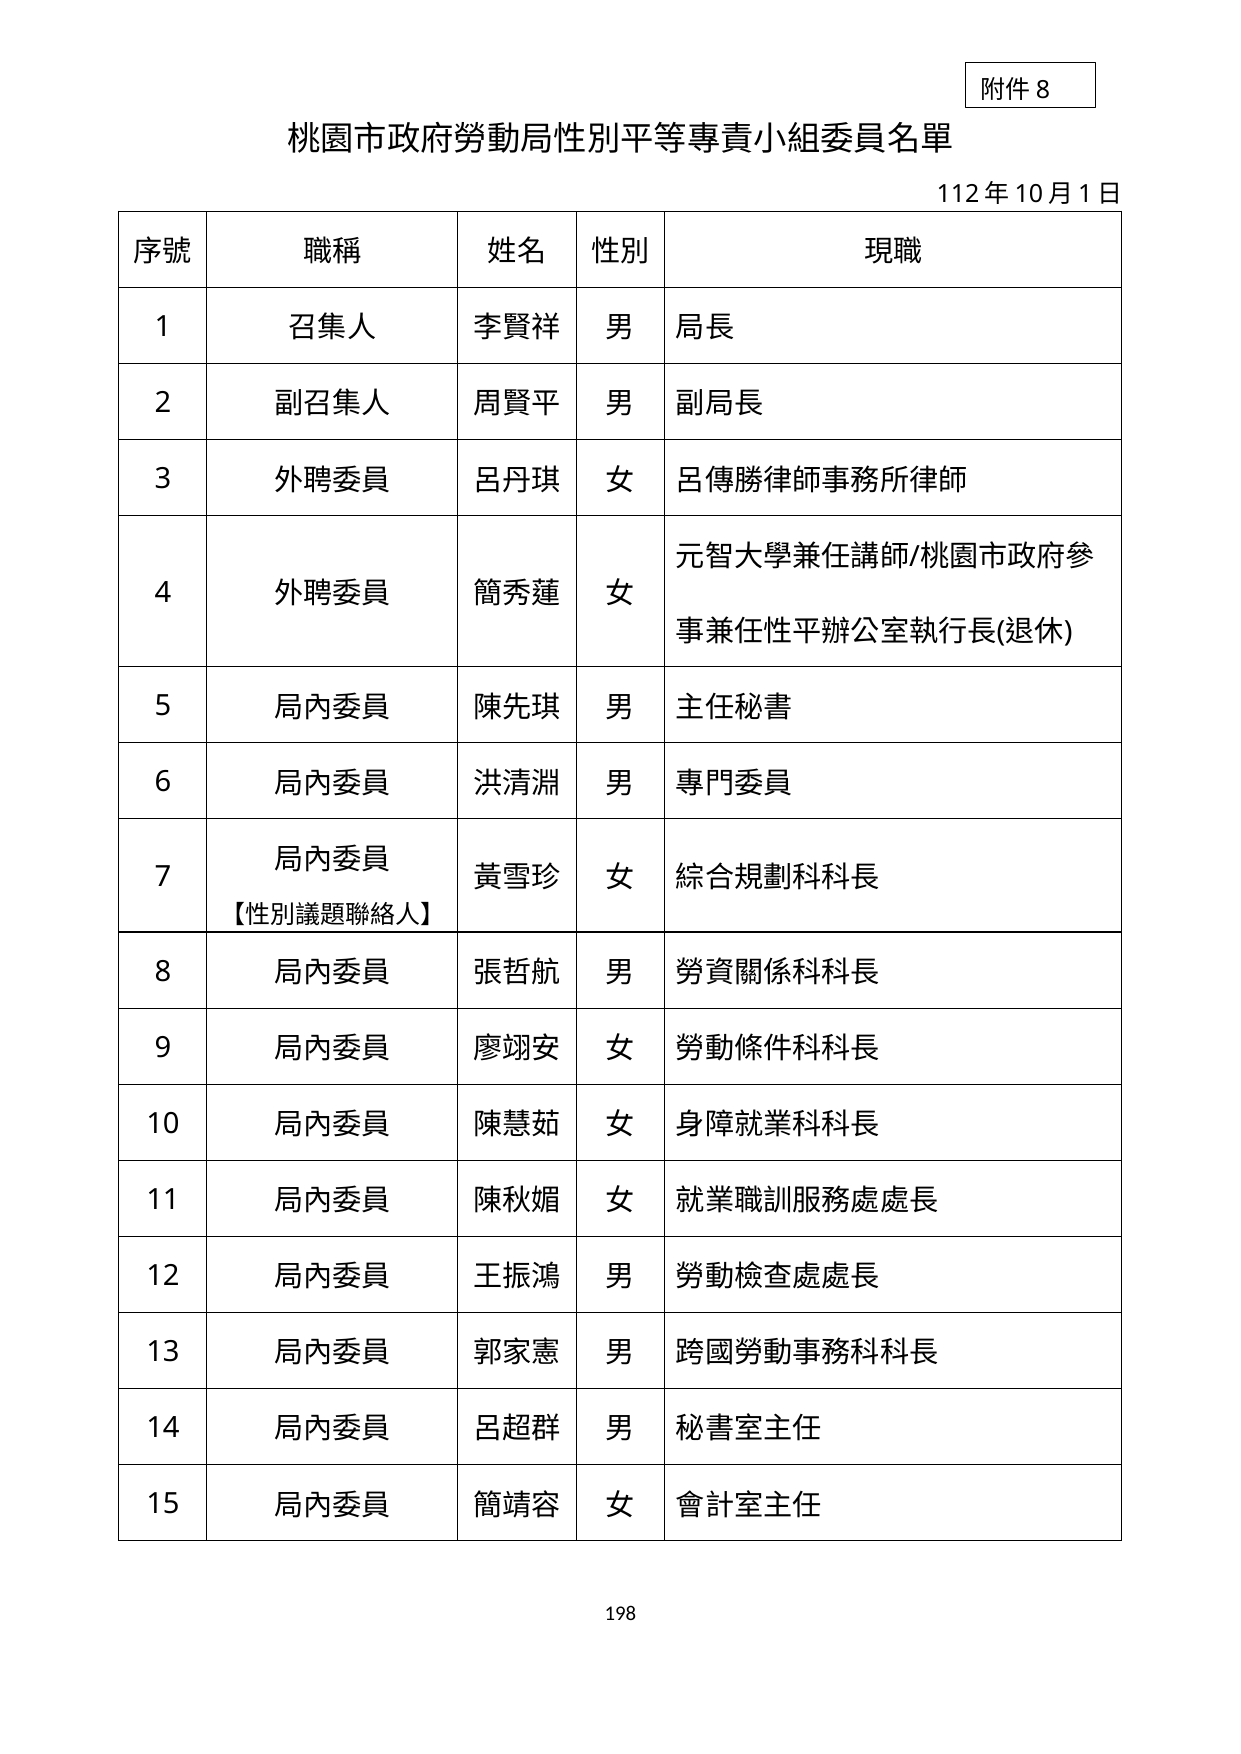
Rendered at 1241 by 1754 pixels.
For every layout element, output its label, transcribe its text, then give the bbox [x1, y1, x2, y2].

table_cell 13 [119, 1313, 206, 1388]
table_cell 身障就業科科長 [665, 1085, 1121, 1159]
table_cell 男 [577, 1389, 664, 1464]
table_header 職稱 [207, 212, 457, 287]
table_cell 郭家憲 [458, 1313, 576, 1388]
table_cell 女 [577, 819, 664, 931]
table_cell 簡靖容 [458, 1465, 576, 1540]
table_cell 女 [577, 1085, 664, 1159]
table_cell 陳先琪 [458, 667, 576, 742]
table_cell 14 [119, 1389, 206, 1464]
table_cell 局長 [665, 288, 1121, 363]
table_cell 周賢平 [458, 364, 576, 439]
table_cell 1 [119, 288, 206, 363]
table_cell 專門委員 [665, 743, 1121, 818]
table_cell 呂丹琪 [458, 440, 576, 515]
table_cell 11 [119, 1161, 206, 1236]
table_cell 15 [119, 1465, 206, 1540]
table_header 序號 [119, 212, 206, 287]
table_cell 局內委員 【性別議題聯絡人】 [207, 819, 457, 931]
table_cell 外聘委員 [207, 440, 457, 515]
table_cell 勞動檢查處處長 [665, 1237, 1121, 1312]
table_cell 副局長 [665, 364, 1121, 439]
table_cell 男 [577, 667, 664, 742]
table_cell 4 [119, 516, 206, 666]
table_cell 李賢祥 [458, 288, 576, 363]
table_cell 男 [577, 288, 664, 363]
table_cell 8 [119, 933, 206, 1007]
table_cell 女 [577, 516, 664, 666]
table_cell 局內委員 [207, 1237, 457, 1312]
table_cell 6 [119, 743, 206, 818]
table_cell 會計室主任 [665, 1465, 1121, 1540]
table_cell 5 [119, 667, 206, 742]
table_cell 2 [119, 364, 206, 439]
table_cell 勞動條件科科長 [665, 1009, 1121, 1083]
table_cell 外聘委員 [207, 516, 457, 666]
table_cell 元智大學兼任講師/桃園市政府參事兼任性平辦公室執行長(退休) [665, 516, 1121, 666]
table_cell 男 [577, 1237, 664, 1312]
table_cell 張哲航 [458, 933, 576, 1007]
table_cell 女 [577, 1465, 664, 1540]
table_cell 7 [119, 819, 206, 931]
table_cell 9 [119, 1009, 206, 1083]
table_cell 王振鴻 [458, 1237, 576, 1312]
table_cell 12 [119, 1237, 206, 1312]
table_cell 綜合規劃科科長 [665, 819, 1121, 931]
table_cell 呂傳勝律師事務所律師 [665, 440, 1121, 515]
table_cell 召集人 [207, 288, 457, 363]
table_cell 洪清淵 [458, 743, 576, 818]
table_cell 廖翊安 [458, 1009, 576, 1083]
table_cell 局內委員 [207, 1313, 457, 1388]
table_cell 局內委員 [207, 1389, 457, 1464]
table_header 現職 [665, 212, 1121, 287]
table_cell 局內委員 [207, 1161, 457, 1236]
table_cell 女 [577, 1161, 664, 1236]
table_header 姓名 [458, 212, 576, 287]
table_cell 局內委員 [207, 667, 457, 742]
table_cell 男 [577, 933, 664, 1007]
text 桃園市政府勞動局性別平等專責小組委員名單 [118, 98, 1122, 173]
table_cell 副召集人 [207, 364, 457, 439]
text 附件8 [981, 70, 1080, 100]
table_cell 局內委員 [207, 933, 457, 1007]
table_cell 秘書室主任 [665, 1389, 1121, 1464]
table_cell 男 [577, 364, 664, 439]
table_cell 呂超群 [458, 1389, 576, 1464]
table_cell 勞資關係科科長 [665, 933, 1121, 1007]
table_header 性別 [577, 212, 664, 287]
table_cell 3 [119, 440, 206, 515]
table_cell 女 [577, 1009, 664, 1083]
table_cell 局內委員 [207, 1085, 457, 1159]
table_cell 黃雪珍 [458, 819, 576, 931]
table_cell 男 [577, 1313, 664, 1388]
table_cell 簡秀蓮 [458, 516, 576, 666]
table_cell 局內委員 [207, 1465, 457, 1540]
table_cell 跨國勞動事務科科長 [665, 1313, 1121, 1388]
table_cell 男 [577, 743, 664, 818]
text 112年10月1日 [118, 173, 1122, 211]
table_cell 10 [119, 1085, 206, 1159]
table_cell 女 [577, 440, 664, 515]
table_cell 局內委員 [207, 743, 457, 818]
table_cell 就業職訓服務處處長 [665, 1161, 1121, 1236]
table_cell 局內委員 [207, 1009, 457, 1083]
table_cell 主任秘書 [665, 667, 1121, 742]
table_cell 陳慧茹 [458, 1085, 576, 1159]
table_cell 陳秋媚 [458, 1161, 576, 1236]
